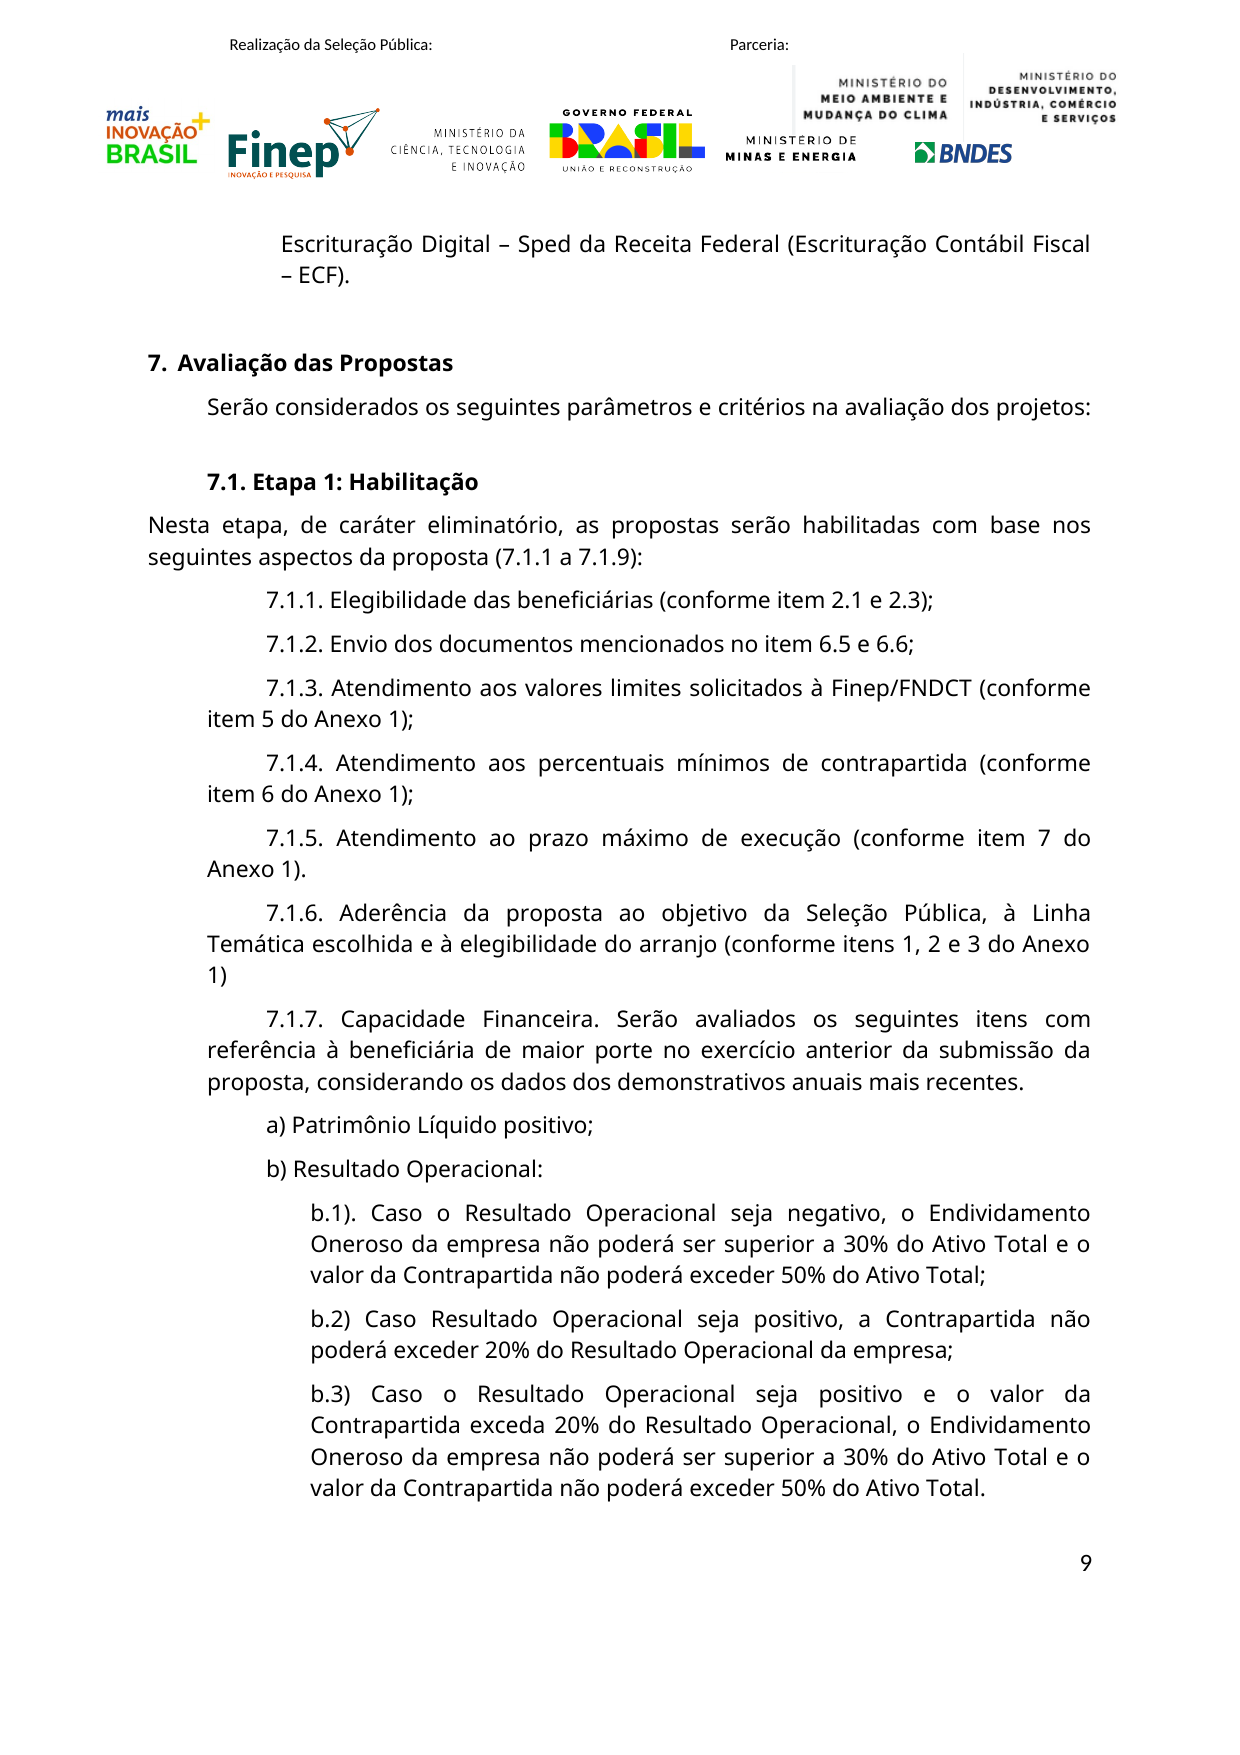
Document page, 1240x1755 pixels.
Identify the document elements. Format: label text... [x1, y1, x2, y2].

text Serão considerados os seguintes parâmetros e critérios na avaliação dos projetos: [148, 391, 1092, 453]
list 7.1.2. Envio dos documentos mencionados no item 6.5 e 6.6; [207, 628, 1092, 659]
text a) Patrimônio Líquido positivo; [266, 1109, 1092, 1141]
list 7.1.3. Atendimento aos valores limites solicitados à Finep/FNDCT (conforme item 5 do Anexo 1); [207, 672, 1092, 734]
list 7.1.7. Capacidade Financeira. Serão avaliados os seguintes itens com referência à beneficiária de maior porte no exercício anterior da submissão da proposta, considerando os dados dos demonstrativos anuais mais recentes. [207, 1003, 1092, 1097]
text Escrituração Digital – Sped da Receita Federal (Escrituração Contábil Fiscal – ECF). [281, 228, 1092, 291]
text 7.1. Etapa 1: Habilitação [207, 466, 1092, 497]
text b.1). Caso o Resultado Operacional seja negativo, o Endividamento Oneroso da empresa não poderá ser superior a 30% do Ativo Total e o valor da Contrapartida não poderá exceder 50% do Ativo Total; [310, 1197, 1092, 1291]
list 7.1.6. Aderência da proposta ao objetivo da Seleção Pública, à Linha Temática escolhida e à elegibilidade do arranjo (conforme itens 1, 2 e 3 do Anexo 1) [207, 897, 1092, 991]
text b.3) Caso o Resultado Operacional seja positivo e o valor da Contrapartida exceda 20% do Resultado Operacional, o Endividamento Oneroso da empresa não poderá ser superior a 30% do Ativo Total e o valor da Contrapartida não poderá exceder 50% do Ativo Total. [310, 1378, 1092, 1503]
list 7.1.4. Atendimento aos percentuais mínimos de contrapartida (conforme item 6 do Anexo 1); [207, 747, 1092, 809]
text Nesta etapa, de caráter eliminatório, as propostas serão habilitadas com base nos seguintes aspectos da proposta (7.1.1 a 7.1.9): [148, 509, 1092, 572]
list Avaliação das Propostas [148, 347, 1092, 378]
list 7.1.5. Atendimento ao prazo máximo de execução (conforme item 7 do Anexo 1). [207, 822, 1092, 884]
text b) Resultado Operacional: [266, 1153, 1092, 1184]
text b.2) Caso Resultado Operacional seja positivo, a Contrapartida não poderá exceder 20% do Resultado Operacional da empresa; [310, 1303, 1092, 1366]
list 7.1.1. Elegibilidade das beneficiárias (conforme item 2.1 e 2.3); [207, 584, 1092, 616]
